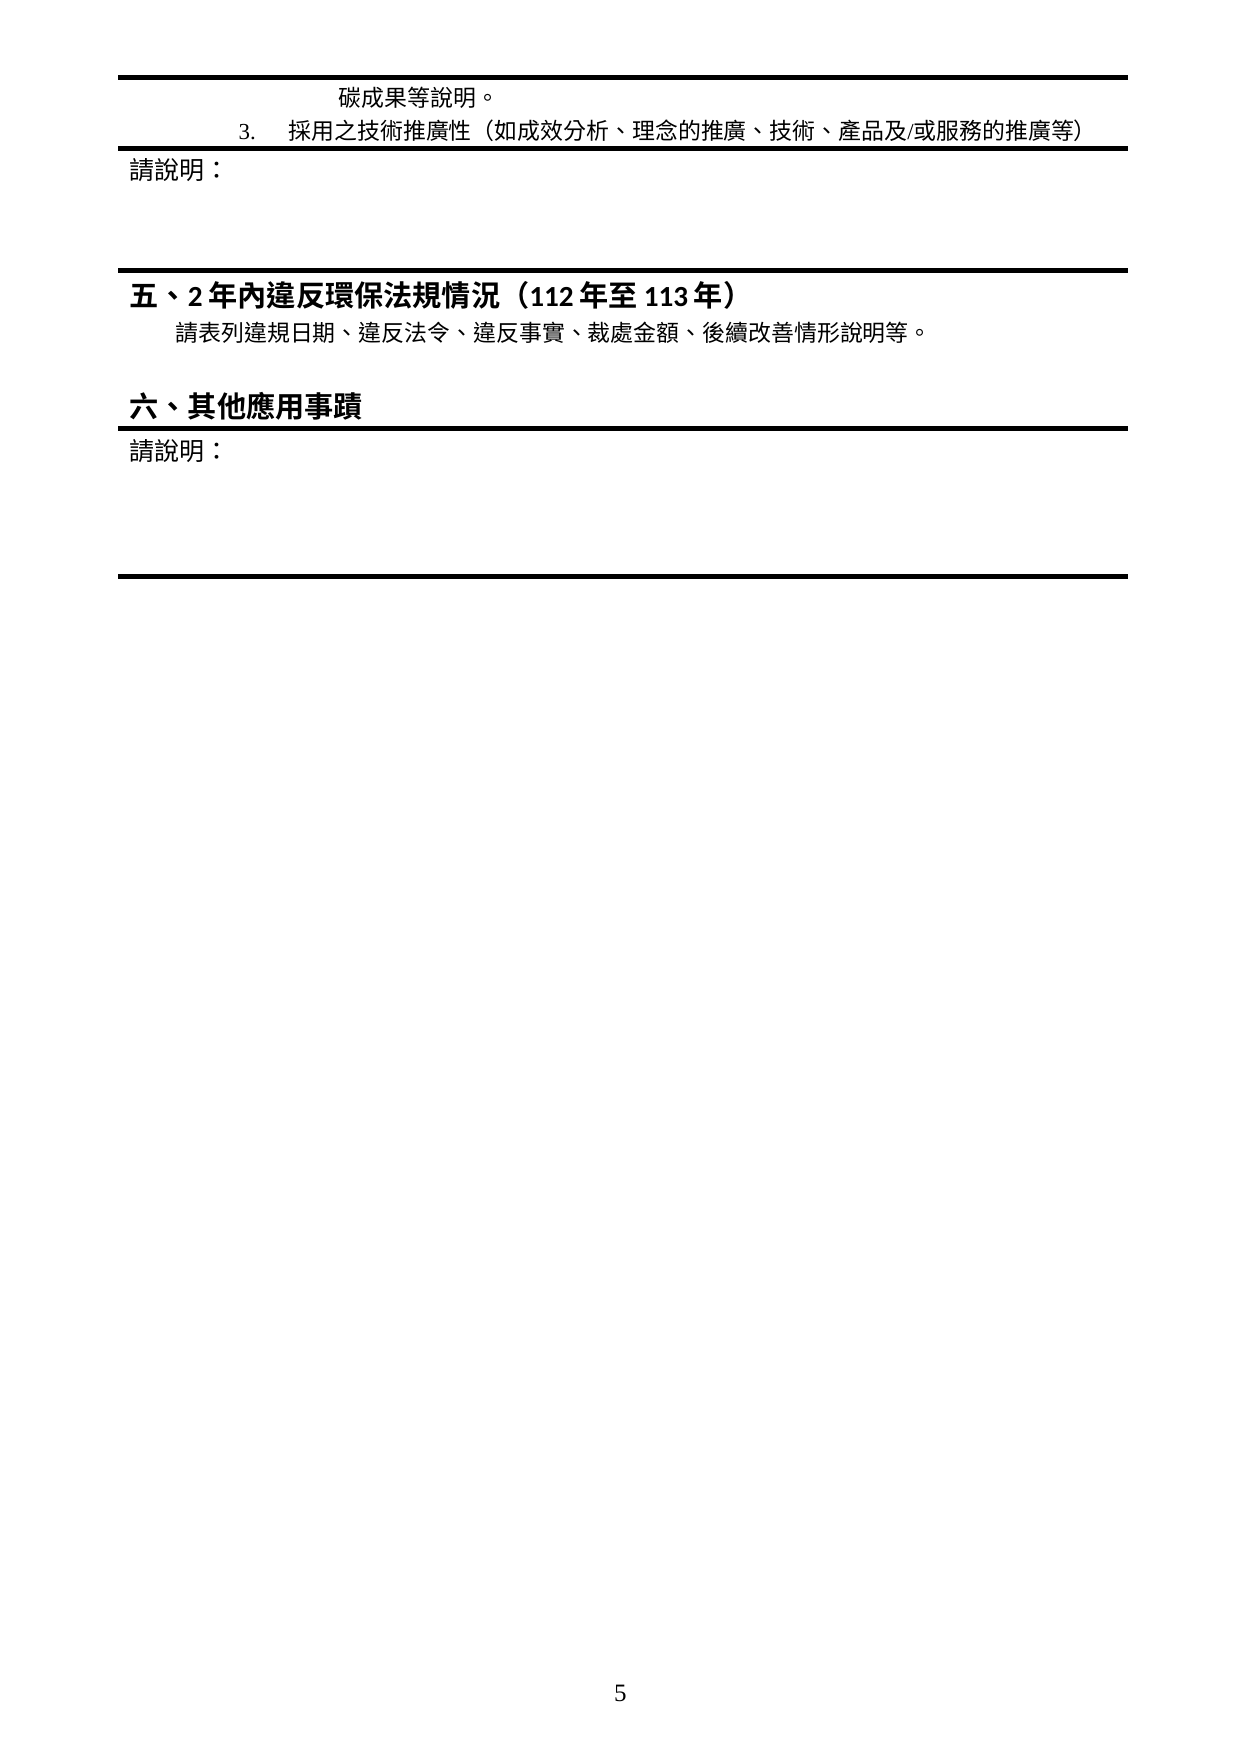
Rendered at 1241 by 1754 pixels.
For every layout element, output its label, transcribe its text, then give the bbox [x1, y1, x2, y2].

table_cell 四、淨水永續績效摘要說明 ◎ 請儘可能以圖表或文字方式說明下列要項： 採用之技術創新性（與技術提升前之比較、技術突破點及其特色） 採用之技術永續性 能源化組：如沼氣發電，調整處理方式創造能源等。 資源化組：如促進水資源回收再利用、物質減量及循環再利用。 智慧低碳管理組：如精準控制使處理效率提升或用藥量減少、減少能耗及減碳成果等說明。 採用之技術推廣性（如成效分析、理念的推廣、技術、產品及/或服務的推廣等） [118, 80, 1128, 146]
table_cell 五、2年內違反環保法規情況（112年至113年） 請表列違規日期、違反法令、違反事實、裁處金額、後續改善情形說明等。 六、其他應用事蹟 [118, 273, 1128, 426]
table_cell 請說明： [118, 431, 1128, 574]
table_cell 請說明： [118, 151, 1128, 268]
